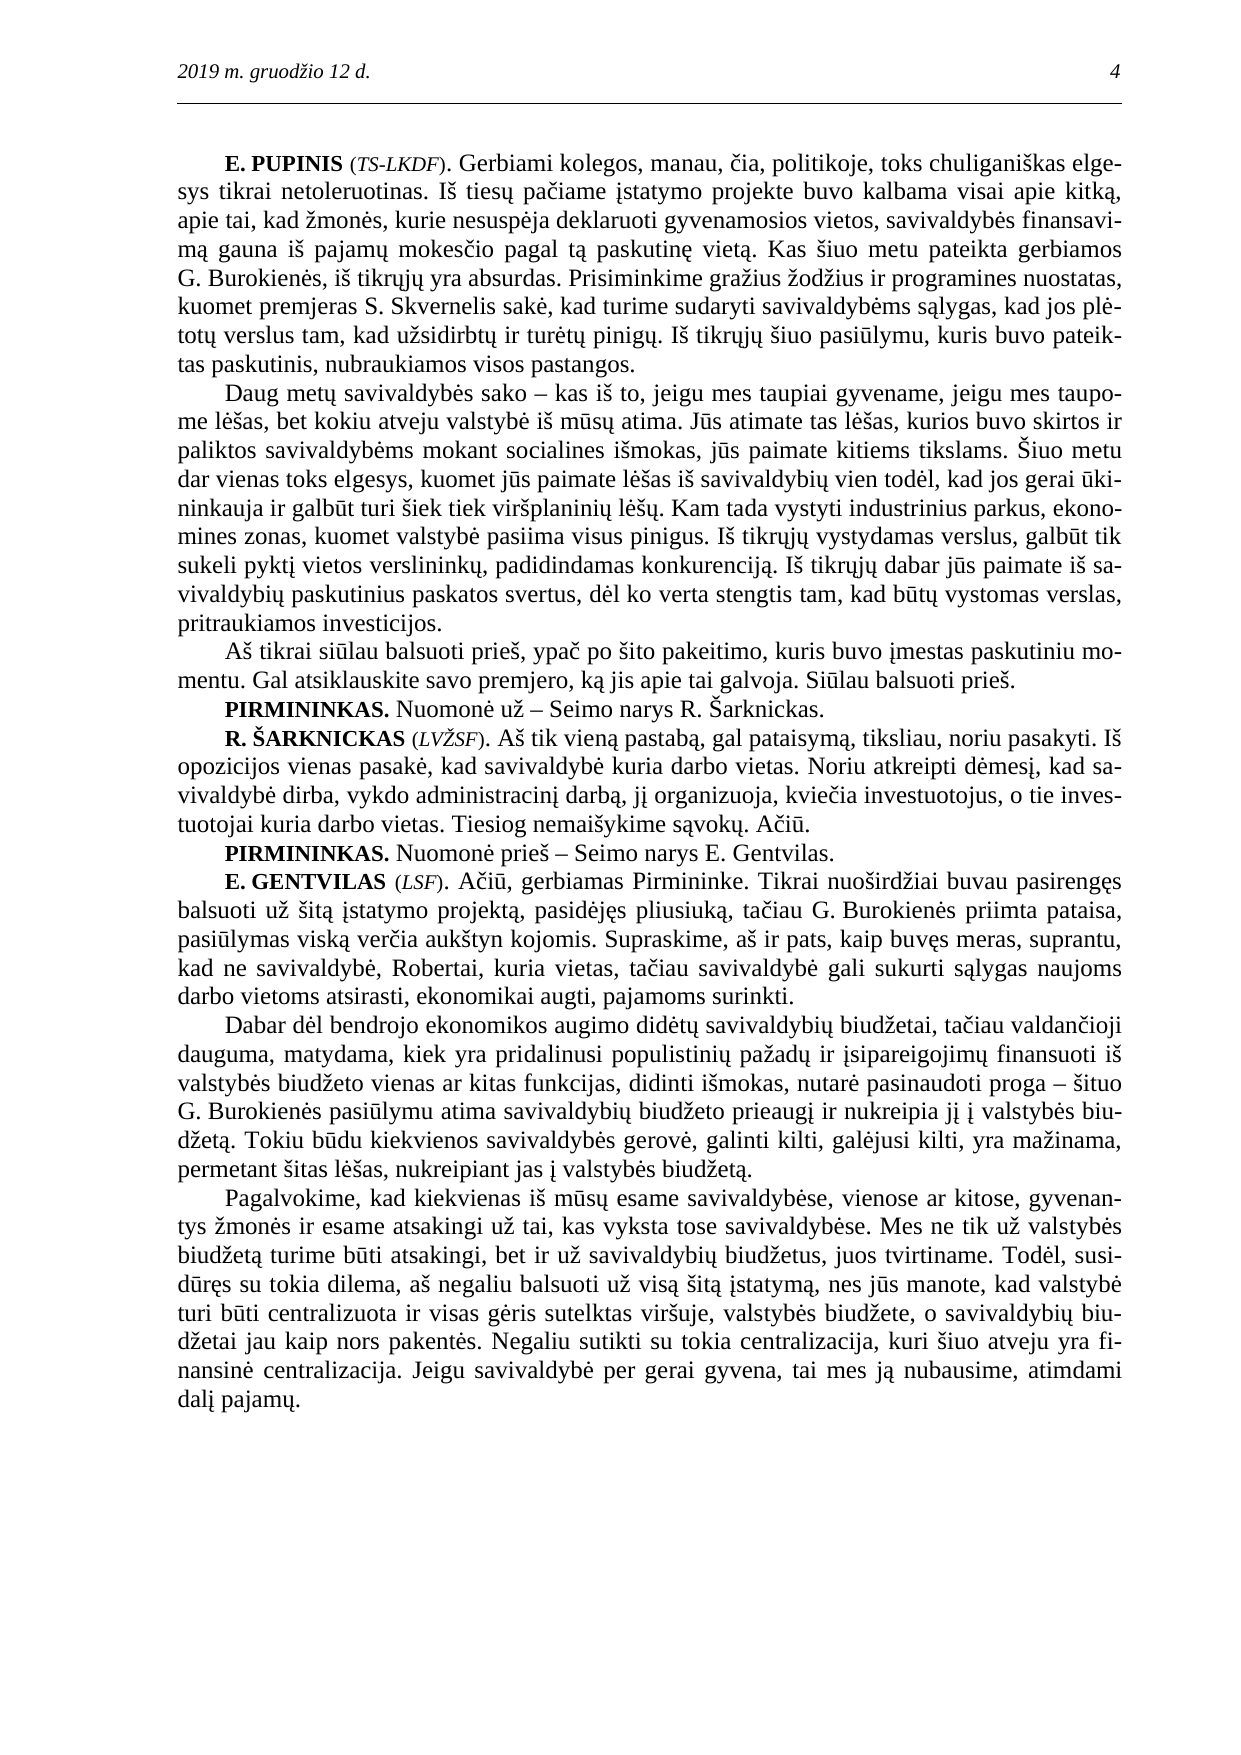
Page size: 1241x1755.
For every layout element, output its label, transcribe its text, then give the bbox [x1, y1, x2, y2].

text R. ŠARKNICKAS (LVŽSF). Aš tik vie­ną pa­sta­bą, gal pa­tai­sy­mą, tiks­liau, no­riu pa­sa­ky­ti. Iš opo­zi­ci­jos vie­nas pa­sa­kė, kad sa­vi­val­dy­bė ku­ria dar­bo vie­tas. No­riu at­kreip­ti dė­me­sį, kad sa­vi­val­dy­bė dir­ba, vyk­do ad­mi­nist­ra­ci­nį dar­bą, jį or­ga­ni­zuo­ja, kvie­čia in­ves­tuo­to­jus, o tie in­ves­tuo­to­jai ku­ria dar­bo vie­tas. Tie­siog ne­mai­šy­ki­me są­vo­kų. Ačiū. [177, 723, 1122, 838]
text Daug me­tų sa­vi­val­dy­bės sa­ko – kas iš to, jei­gu mes tau­piai gy­ve­na­me, jei­gu mes tau­po­me lė­šas, bet ko­kiu at­ve­ju vals­ty­bė iš mū­sų at­ima. Jūs at­ima­te tas lė­šas, ku­rios bu­vo skir­tos ir pa­lik­tos sa­vi­val­dy­bėms mo­kant so­cia­li­nes iš­mo­kas, jūs pa­ima­te ki­tiems tiks­lams. Šiuo me­tu dar vie­nas toks el­ge­sys, kuo­met jūs pa­ima­te lė­šas iš sa­vi­val­dy­bių vien to­dėl, kad jos ge­rai ūki­nin­kau­ja ir gal­būt tu­ri šiek tiek virš­pla­ni­nių lė­šų. Kam ta­da vys­ty­ti in­dust­ri­nius par­kus, eko­no­mi­nes zo­nas, kuo­met vals­ty­bė pa­si­i­ma vi­sus pi­ni­gus. Iš tik­rų­jų vys­ty­da­mas ver­slus, gal­būt tik su­ke­li pyk­tį vie­tos ver­sli­nin­kų, pa­di­din­da­mas kon­ku­ren­ci­ją. Iš tik­rų­jų da­bar jūs pa­ima­te iš sa­vi­val­dy­bių pas­ku­ti­nius pa­ska­tos sver­tus, dėl ko ver­ta steng­tis tam, kad bū­tų vys­to­mas ver­slas, pri­trau­kia­mos in­ves­ti­ci­jos. [177, 378, 1122, 636]
text E. PUPINIS (TS-LKDF). Ger­bia­mi ko­le­gos, ma­nau, čia, po­li­ti­ko­je, toks chu­li­ga­niš­kas el­ge­sys tik­rai ne­to­le­ruo­ti­nas. Iš tie­sų pa­čia­me įsta­ty­mo pro­jek­te bu­vo kal­ba­ma vi­sai apie kit­ką, apie tai, kad žmo­nės, ku­rie ne­su­spė­ja de­kla­ruo­ti gy­ve­na­mo­sios vie­tos, sa­vi­val­dy­bės fi­nan­sa­vi­mą gau­na iš pa­ja­mų mo­kes­čio pa­gal tą pas­ku­ti­nę vie­tą. Kas šiuo me­tu pa­teik­ta ger­bia­mos G. Bu­ro­kie­nės, iš tik­rų­jų yra ab­sur­das. Pri­si­min­ki­me gra­žius žo­džius ir pro­gra­mi­nes nuo­sta­tas, kuo­met prem­je­ras S. Skver­ne­lis sa­kė, kad tu­ri­me su­da­ry­ti sa­vi­val­dy­bėms są­ly­gas, kad jos plė­to­tų ver­slus tam, kad už­si­dirb­tų ir tu­rė­tų pi­ni­gų. Iš tik­rų­jų šiuo pa­siū­ly­mu, ku­ris bu­vo pa­teik­tas pas­ku­ti­nis, nu­brau­kia­mos vi­sos pa­stan­gos. [177, 148, 1122, 378]
text Pa­gal­vo­ki­me, kad kiek­vie­nas iš mū­sų esa­me sa­vi­val­dy­bė­se, vie­no­se ar ki­to­se, gy­ve­nan­tys žmo­nės ir esa­me at­sa­kin­gi už tai, kas vyks­ta to­se sa­vi­val­dy­bė­se. Mes ne tik už vals­ty­bės biu­dže­tą tu­ri­me bū­ti at­sa­kin­gi, bet ir už sa­vi­val­dy­bių biu­dže­tus, juos tvir­ti­na­me. To­dėl, su­si­dū­ręs su to­kia di­le­ma, aš ne­ga­liu bal­suo­ti už vi­są ši­tą įsta­ty­mą, nes jūs ma­no­te, kad vals­ty­bė tu­ri bū­ti cen­tra­li­zuo­ta ir vi­sas gė­ris su­telk­tas vir­šu­je, vals­ty­bės biu­dže­te, o sa­vi­val­dy­bių biu­dže­tai jau kaip nors pa­ken­tės. Ne­ga­liu su­tik­ti su to­kia cen­tra­li­za­ci­ja, ku­ri šiuo at­ve­ju yra fi­nan­si­nė cen­tra­li­za­ci­ja. Jei­gu sa­vi­val­dy­bė per ge­rai gy­ve­na, tai mes ją nu­bau­si­me, at­im­da­mi da­lį pa­ja­mų. [177, 1183, 1122, 1413]
text PIRMININKAS. Nuo­mo­nė prieš – Sei­mo na­rys E. Gent­vi­las. [177, 838, 1122, 866]
text Aš tik­rai siū­lau bal­suo­ti prieš, ypač po ši­to pa­kei­ti­mo, ku­ris bu­vo įmes­tas pas­ku­ti­niu mo­men­tu. Gal at­si­klaus­ki­te sa­vo prem­je­ro, ką jis apie tai gal­vo­ja. Siū­lau bal­suo­ti prieš. [177, 636, 1122, 694]
text Da­bar dėl ben­dro­jo eko­no­mi­kos au­gi­mo di­dė­tų sa­vi­val­dy­bių biu­dže­tai, ta­čiau val­dan­čio­ji dau­gu­ma, ma­ty­da­ma, kiek yra pri­da­li­nu­si po­pu­lis­ti­nių pa­ža­dų ir įsi­pa­rei­go­ji­mų fi­nan­suo­ti iš vals­ty­bės biu­dže­to vie­nas ar ki­tas funk­ci­jas, di­din­ti iš­mo­kas, nu­ta­rė pa­si­nau­do­ti pro­ga – ši­tuo G. Bu­ro­kie­nės pa­siū­ly­mu at­ima sa­vi­val­dy­bių biu­dže­to prie­au­gį ir nu­krei­pia jį į vals­ty­bės biu­dže­tą. To­kiu bū­du kiek­vie­nos sa­vi­val­dy­bės ge­ro­vė, ga­lin­ti kil­ti, ga­lė­ju­si kil­ti, yra ma­ži­na­ma, per­me­tant ši­tas lė­šas, nu­krei­piant jas į vals­ty­bės biu­dže­tą. [177, 1010, 1122, 1183]
text E. GENTVILAS (LSF). Ačiū, ger­bia­mas Pir­mi­nin­ke. Tik­rai nuo­šir­džiai bu­vau pa­si­ren­gęs bal­suo­ti už ši­tą įsta­ty­mo pro­jek­tą, pa­si­dė­jęs pliu­siu­ką, ta­čiau G. Bu­ro­kie­nės pri­im­ta pa­tai­sa, pa­siū­ly­mas vis­ką ver­čia aukš­tyn ko­jo­mis. Su­pras­ki­me, aš ir pats, kaip bu­vęs me­ras, su­pran­tu, kad ne sa­vi­val­dy­bė, Ro­ber­tai, ku­ria vie­tas, ta­čiau sa­vi­val­dy­bė ga­li su­kur­ti są­ly­gas nau­joms dar­bo vie­toms at­si­ras­ti, eko­no­mi­kai aug­ti, pa­ja­moms su­rink­ti. [177, 866, 1122, 1010]
text PIRMININKAS. Nuo­mo­nė už – Sei­mo na­rys R. Šar­knic­kas. [177, 694, 1122, 723]
